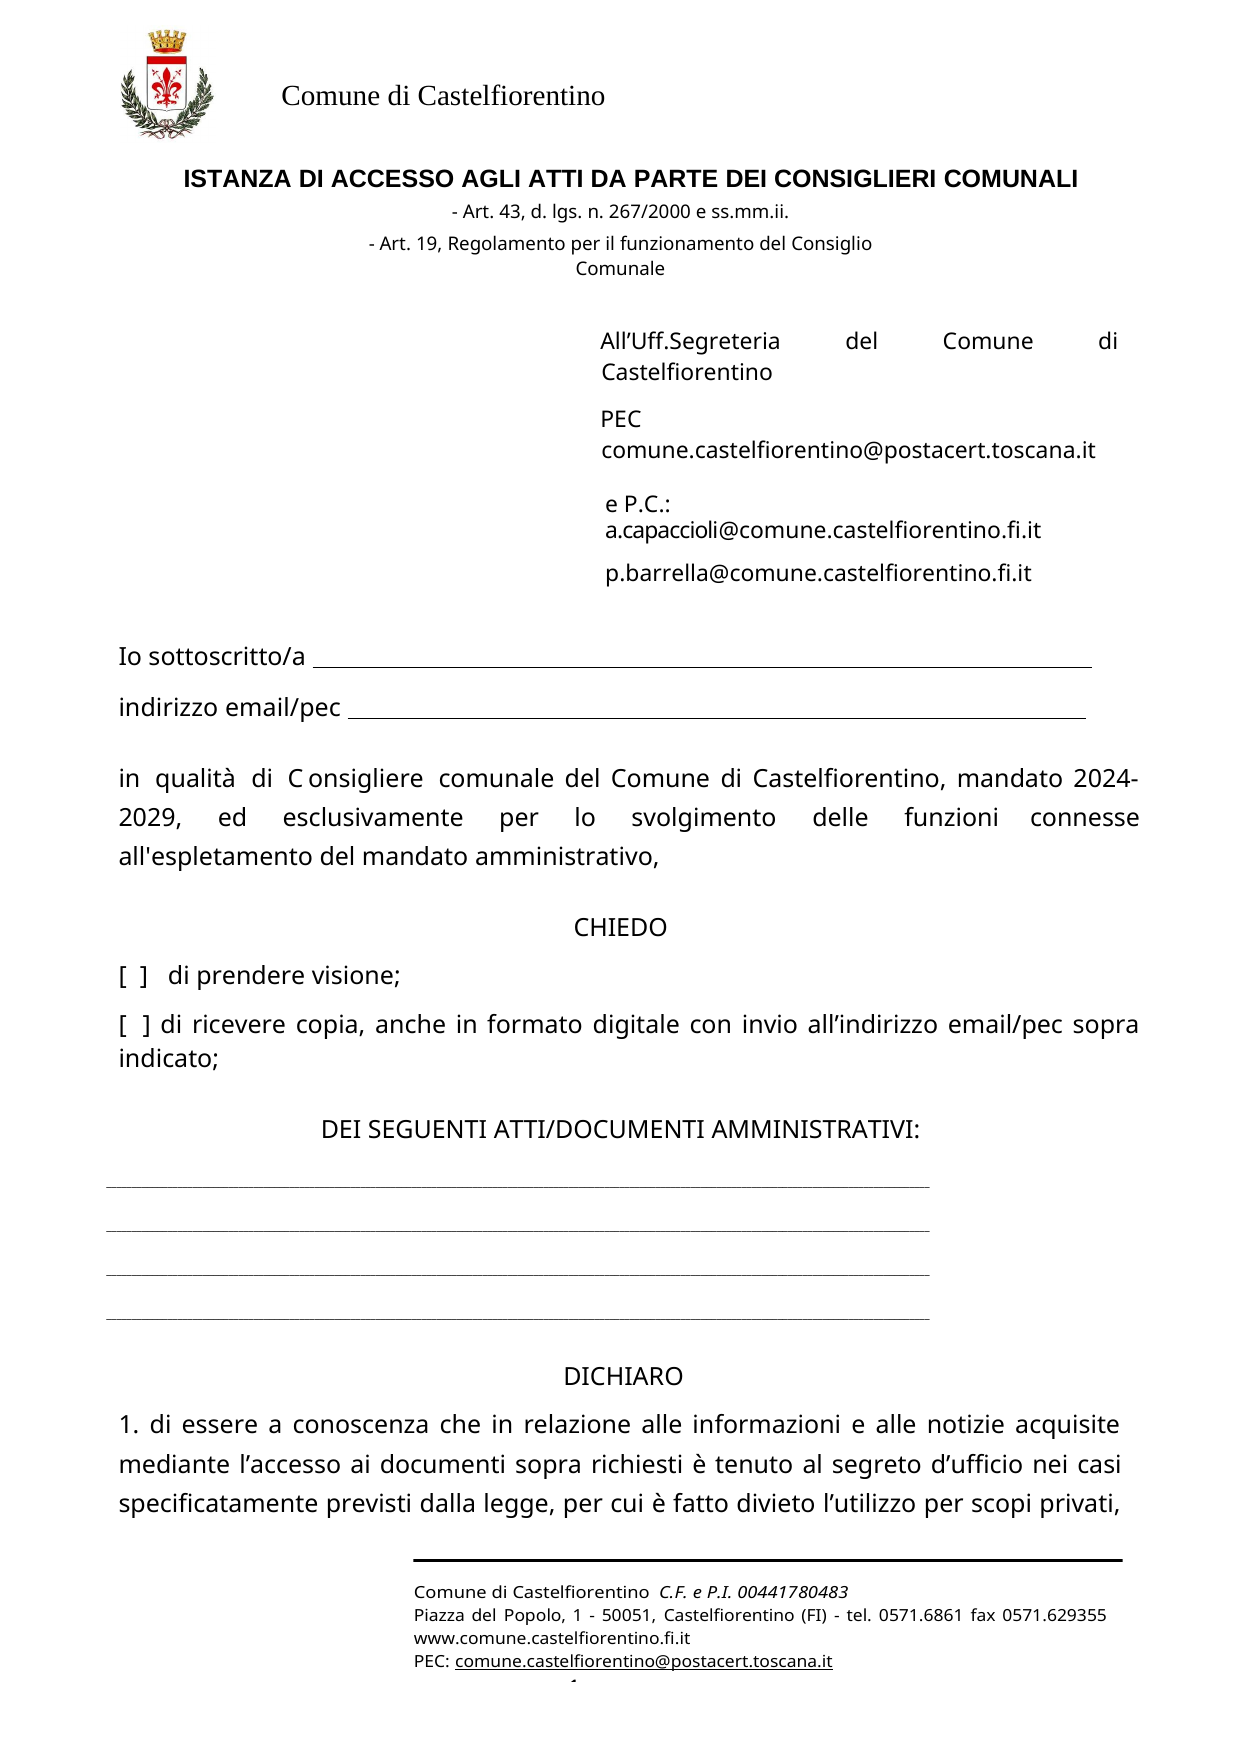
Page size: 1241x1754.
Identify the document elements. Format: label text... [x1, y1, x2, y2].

text __________________________________________________________________________________________________________________________________________________________________ [106, 1262, 1140, 1278]
text CHIEDO [324, 909, 917, 943]
text All’Uff.Segreteria del Comune di Castelfiorentino [600, 325, 1119, 387]
text Io sottoscritto/a indirizzo email/pec [118, 638, 1128, 723]
text [ ] di ricevere copia, anche in formato digitale con invio all’indirizzo email/pec sopra indicato; [118, 1006, 1140, 1074]
text [ ] di prendere visione; [118, 958, 1140, 992]
text PEC comune.castelfiorentino@postacert.toscana.it [600, 403, 1119, 465]
text __________________________________________________________________________________________________________________________________________________________________ [106, 1306, 1140, 1322]
text __________________________________________________________________________________________________________________________________________________________________ [106, 1174, 1140, 1189]
text DEI SEGUENTI ATTI/DOCUMENTI AMMINISTRATIVI: [312, 1111, 928, 1145]
text e P.C.: [605, 491, 1140, 518]
text DICHIARO [324, 1359, 922, 1393]
text __________________________________________________________________________________________________________________________________________________________________ [106, 1218, 1140, 1233]
text p.barrella@comune.castelfiorentino.fi.it [605, 557, 1140, 588]
text - Art. 19, Regolamento per il funzionamento del Consiglio Comunale [324, 230, 917, 281]
text a.capaccioli@comune.castelfiorentino.fi.it [605, 518, 1140, 544]
subtitle ISTANZA DI ACCESSO AGLI ATTI DA PARTE DEI CONSIGLIERI COMUNALI [183, 164, 1140, 192]
text 1. di essere a conoscenza che in relazione alle informazioni e alle notizie acquisite mediante l’accesso ai documenti sopra richiesti è tenuto al segreto d’ufficio nei casi specificatamente previsti dalla legge, per cui è fatto divieto l’utilizzo per scopi privati, [118, 1407, 1122, 1519]
text in qualità di Consigliere comunale del Comune di Castelfiorentino, mandato 2024-2029, ed esclusivamente per lo svolgimento delle funzioni connesse all'espletamento del mandato amministrativo, [118, 761, 1140, 873]
text - Art. 43, d. lgs. n. 267/2000 e ss.mm.ii. [324, 199, 917, 224]
picture [120, 25, 217, 143]
